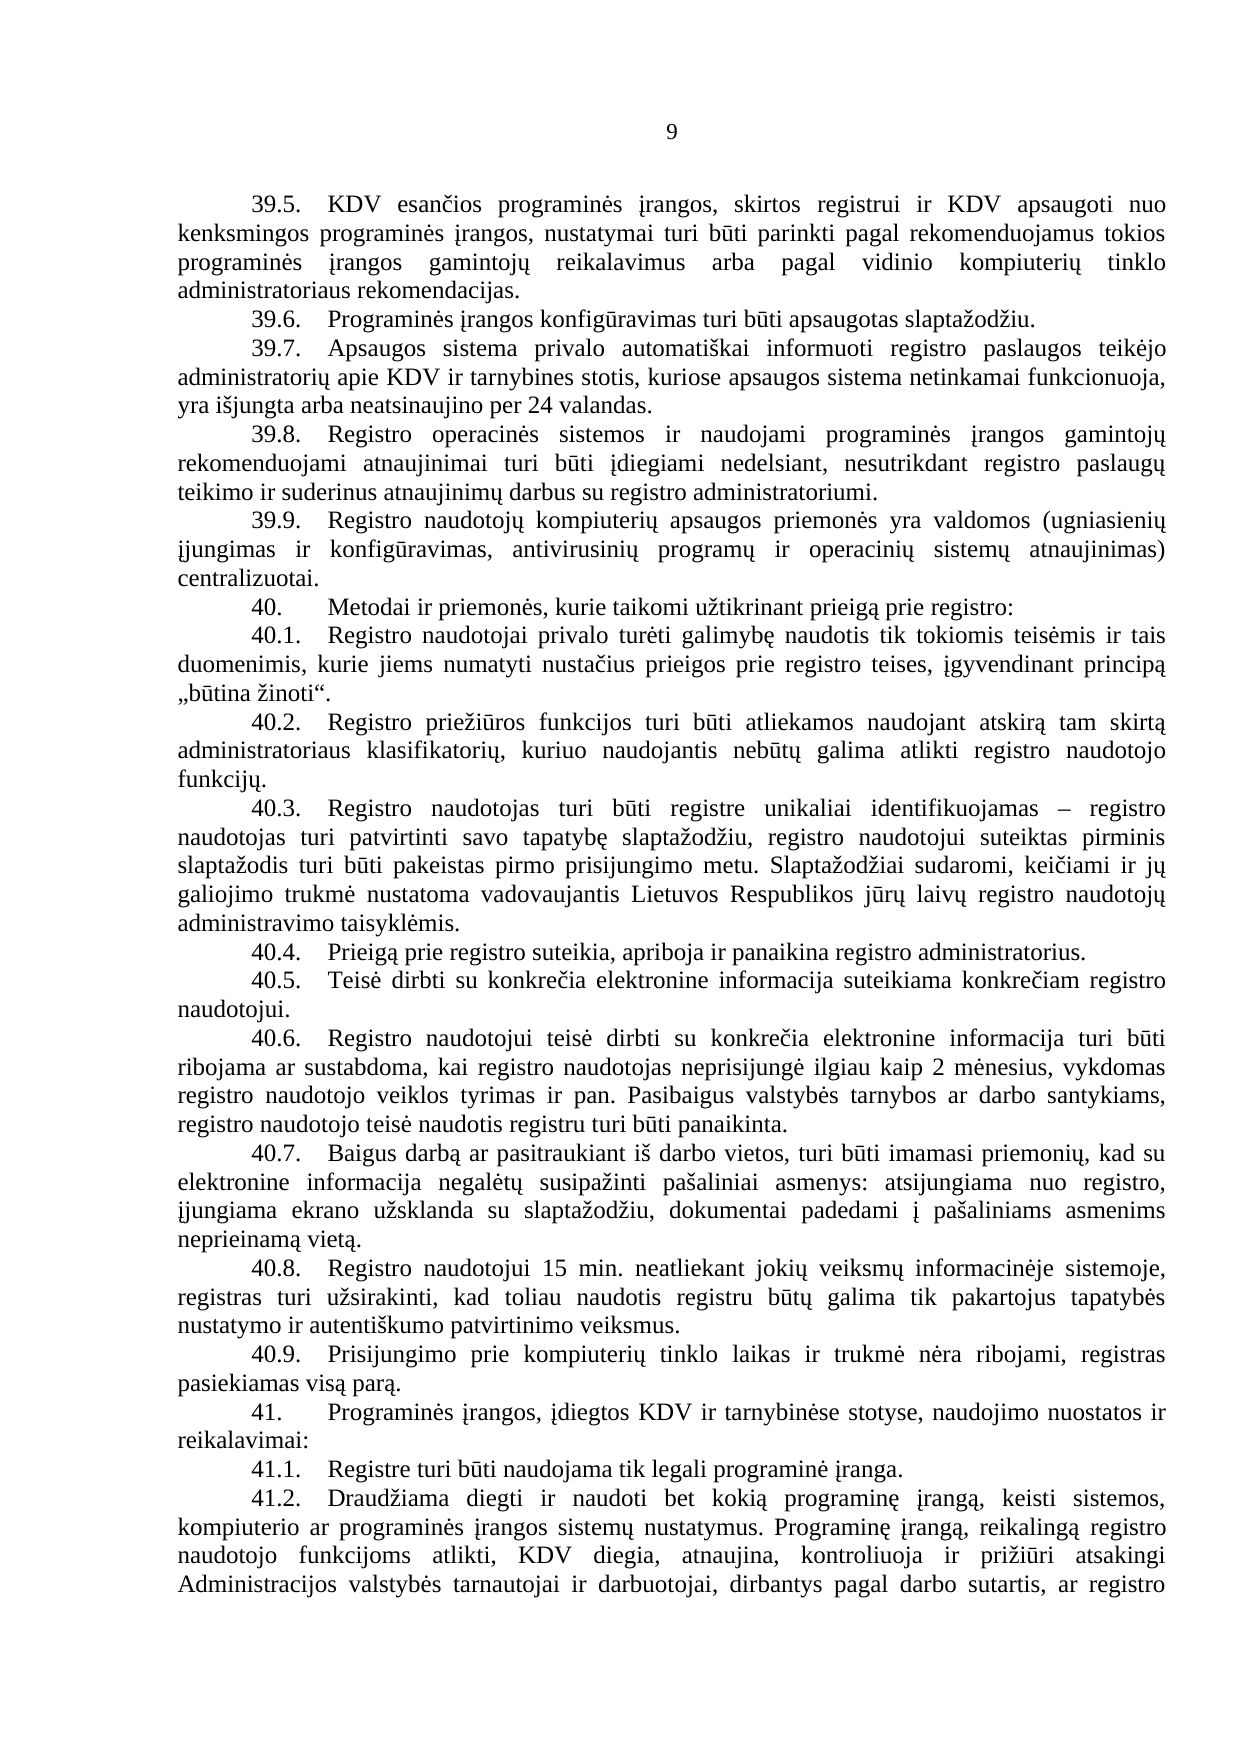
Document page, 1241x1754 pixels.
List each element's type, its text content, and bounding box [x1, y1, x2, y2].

text 39.5. KDV esančios programinės įrangos, skirtos registrui ir KDV apsaugoti nuo kenksmingos programinės įrangos, nustatymai turi būti parinkti pagal rekomenduojamus tokios programinės įrangos gamintojų reikalavimus arba pagal vidinio kompiuterių tinklo administratoriaus rekomendacijas. [177, 189, 1167, 304]
text 40.6. Registro naudotojui teisė dirbti su konkrečia elektronine informacija turi būti ribojama ar sustabdoma, kai registro naudotojas neprisijungė ilgiau kaip 2 mėnesius, vykdomas registro naudotojo veiklos tyrimas ir pan. Pasibaigus valstybės tarnybos ar darbo santykiams, registro naudotojo teisė naudotis registru turi būti panaikinta. [177, 1023, 1167, 1138]
text 40.9. Prisijungimo prie kompiuterių tinklo laikas ir trukmė nėra ribojami, registras pasiekiamas visą parą. [177, 1339, 1167, 1397]
text 40.3. Registro naudotojas turi būti registre unikaliai identifikuojamas – registro naudotojas turi patvirtinti savo tapatybę slaptažodžiu, registro naudotojui suteiktas pirminis slaptažodis turi būti pakeistas pirmo prisijungimo metu. Slaptažodžiai sudaromi, keičiami ir jų galiojimo trukmė nustatoma vadovaujantis Lietuvos Respublikos jūrų laivų registro naudotojų administravimo taisyklėmis. [177, 793, 1167, 937]
text 40.8. Registro naudotojui 15 min. neatliekant jokių veiksmų informacinėje sistemoje, registras turi užsirakinti, kad toliau naudotis registru būtų galima tik pakartojus tapatybės nustatymo ir autentiškumo patvirtinimo veiksmus. [177, 1253, 1167, 1339]
text 39.6. Programinės įrangos konfigūravimas turi būti apsaugotas slaptažodžiu. [177, 304, 1167, 333]
text 40.7. Baigus darbą ar pasitraukiant iš darbo vietos, turi būti imamasi priemonių, kad su elektronine informacija negalėtų susipažinti pašaliniai asmenys: atsijungiama nuo registro, įjungiama ekrano užsklanda su slaptažodžiu, dokumentai padedami į pašaliniams asmenims neprieinamą vietą. [177, 1138, 1167, 1253]
text 41. Programinės įrangos, įdiegtos KDV ir tarnybinėse stotyse, naudojimo nuostatos ir reikalavimai: [177, 1397, 1167, 1454]
text 41.1. Registre turi būti naudojama tik legali programinė įranga. [177, 1454, 1167, 1483]
text 39.8. Registro operacinės sistemos ir naudojami programinės įrangos gamintojų rekomenduojami atnaujinimai turi būti įdiegiami nedelsiant, nesutrikdant registro paslaugų teikimo ir suderinus atnaujinimų darbus su registro administratoriumi. [177, 419, 1167, 506]
text 40.5. Teisė dirbti su konkrečia elektronine informacija suteikiama konkrečiam registro naudotojui. [177, 966, 1167, 1023]
text 40. Metodai ir priemonės, kurie taikomi užtikrinant prieigą prie registro: [177, 592, 1167, 621]
text 40.2. Registro priežiūros funkcijos turi būti atliekamos naudojant atskirą tam skirtą administratoriaus klasifikatorių, kuriuo naudojantis nebūtų galima atlikti registro naudotojo funkcijų. [177, 707, 1167, 793]
text 39.9. Registro naudotojų kompiuterių apsaugos priemonės yra valdomos (ugniasienių įjungimas ir konfigūravimas, antivirusinių programų ir operacinių sistemų atnaujinimas) centralizuotai. [177, 506, 1167, 592]
text 40.4. Prieigą prie registro suteikia, apriboja ir panaikina registro administratorius. [177, 937, 1167, 966]
text 39.7. Apsaugos sistema privalo automatiškai informuoti registro paslaugos teikėjo administratorių apie KDV ir tarnybines stotis, kuriose apsaugos sistema netinkamai funkcionuoja, yra išjungta arba neatsinaujino per 24 valandas. [177, 333, 1167, 419]
text 41.2. Draudžiama diegti ir naudoti bet kokią programinę įrangą, keisti sistemos, kompiuterio ar programinės įrangos sistemų nustatymus. Programinę įrangą, reikalingą registro naudotojo funkcijoms atlikti, KDV diegia, atnaujina, kontroliuoja ir prižiūri atsakingi Administracijos valstybės tarnautojai ir darbuotojai, dirbantys pagal darbo sutartis, ar registro [177, 1483, 1167, 1598]
text 40.1. Registro naudotojai privalo turėti galimybę naudotis tik tokiomis teisėmis ir tais duomenimis, kurie jiems numatyti nustačius prieigos prie registro teises, įgyvendinant principą „būtina žinoti“. [177, 621, 1167, 707]
